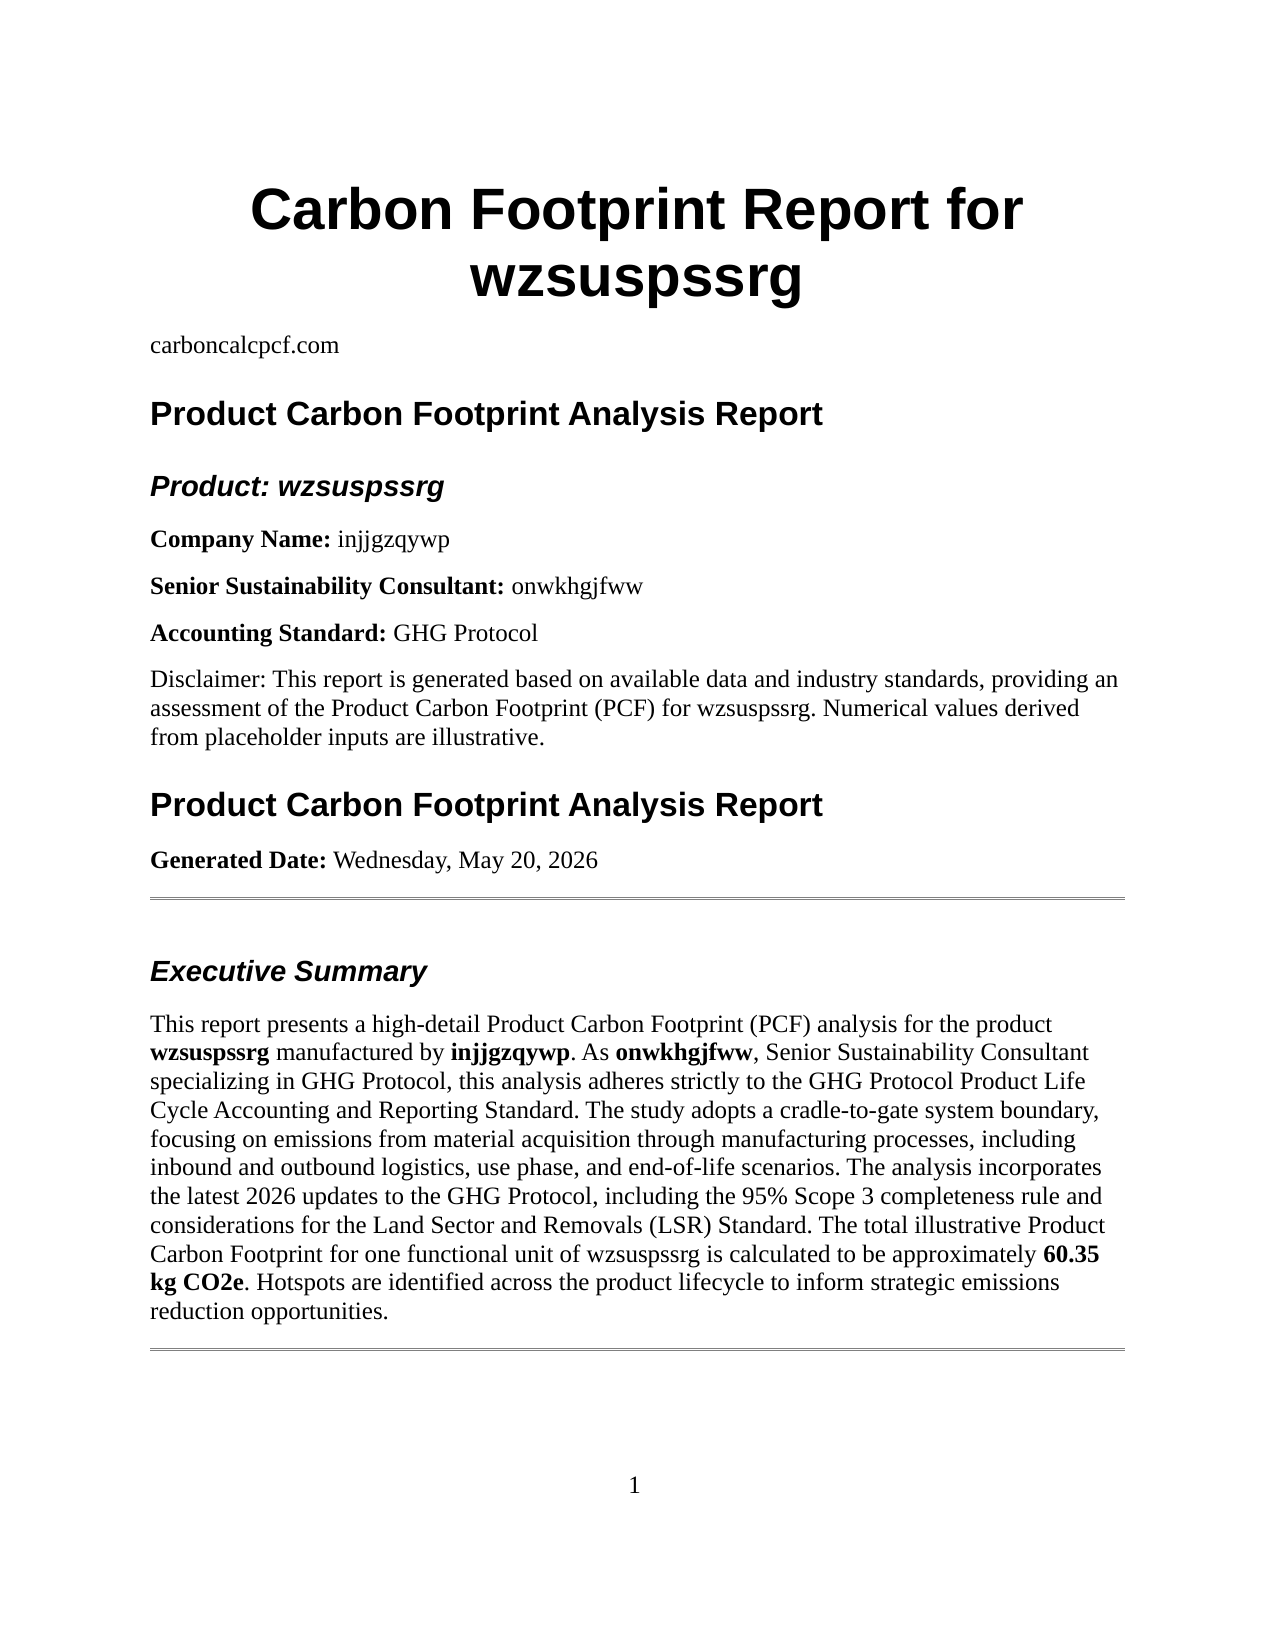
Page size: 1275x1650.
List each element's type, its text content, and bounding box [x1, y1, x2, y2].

text Accounting Standard: GHG Protocol [150, 618, 1125, 647]
text Generated Date: Wednesday, May 20, 2026 [150, 845, 1125, 873]
text Disclaimer: This report is generated based on available data and industry standards, providing an assessment of the Product Carbon Footprint (PCF) for wzsuspssrg. Numerical values derived from placeholder inputs are illustrative. [150, 664, 1125, 751]
text This report presents a high-detail Product Carbon Footprint (PCF) analysis for the product wzsuspssrg manufactured by injjgzqywp. As onwkhgjfww, Senior Sustainability Consultant specializing in GHG Protocol, this analysis adheres strictly to the GHG Protocol Product Life Cycle Accounting and Reporting Standard. The study adopts a cradle-to-gate system boundary, focusing on emissions from material acquisition through manufacturing processes, including inbound and outbound logistics, use phase, and end-of-life scenarios. The analysis incorporates the latest 2026 updates to the GHG Protocol, including the 95% Scope 3 completeness rule and considerations for the Land Sector and Removals (LSR) Standard. The total illustrative Product Carbon Footprint for one functional unit of wzsuspssrg is calculated to be approximately 60.35 kg CO2e. Hotspots are identified across the product lifecycle to inform strategic emissions reduction opportunities. [150, 1009, 1125, 1325]
subtitle Product Carbon Footprint Analysis Report [150, 393, 1125, 432]
subtitle Product: wzsuspssrg [150, 469, 1125, 503]
title Carbon Footprint Report for wzsuspssrg [150, 175, 1125, 309]
text Senior Sustainability Consultant: onwkhgjfww [150, 571, 1125, 600]
subtitle Executive Summary [150, 954, 1125, 987]
text carboncalcpcf.com [150, 331, 1125, 359]
text Company Name: injjgzqywp [150, 524, 1125, 553]
subtitle Product Carbon Footprint Analysis Report [150, 785, 1125, 823]
